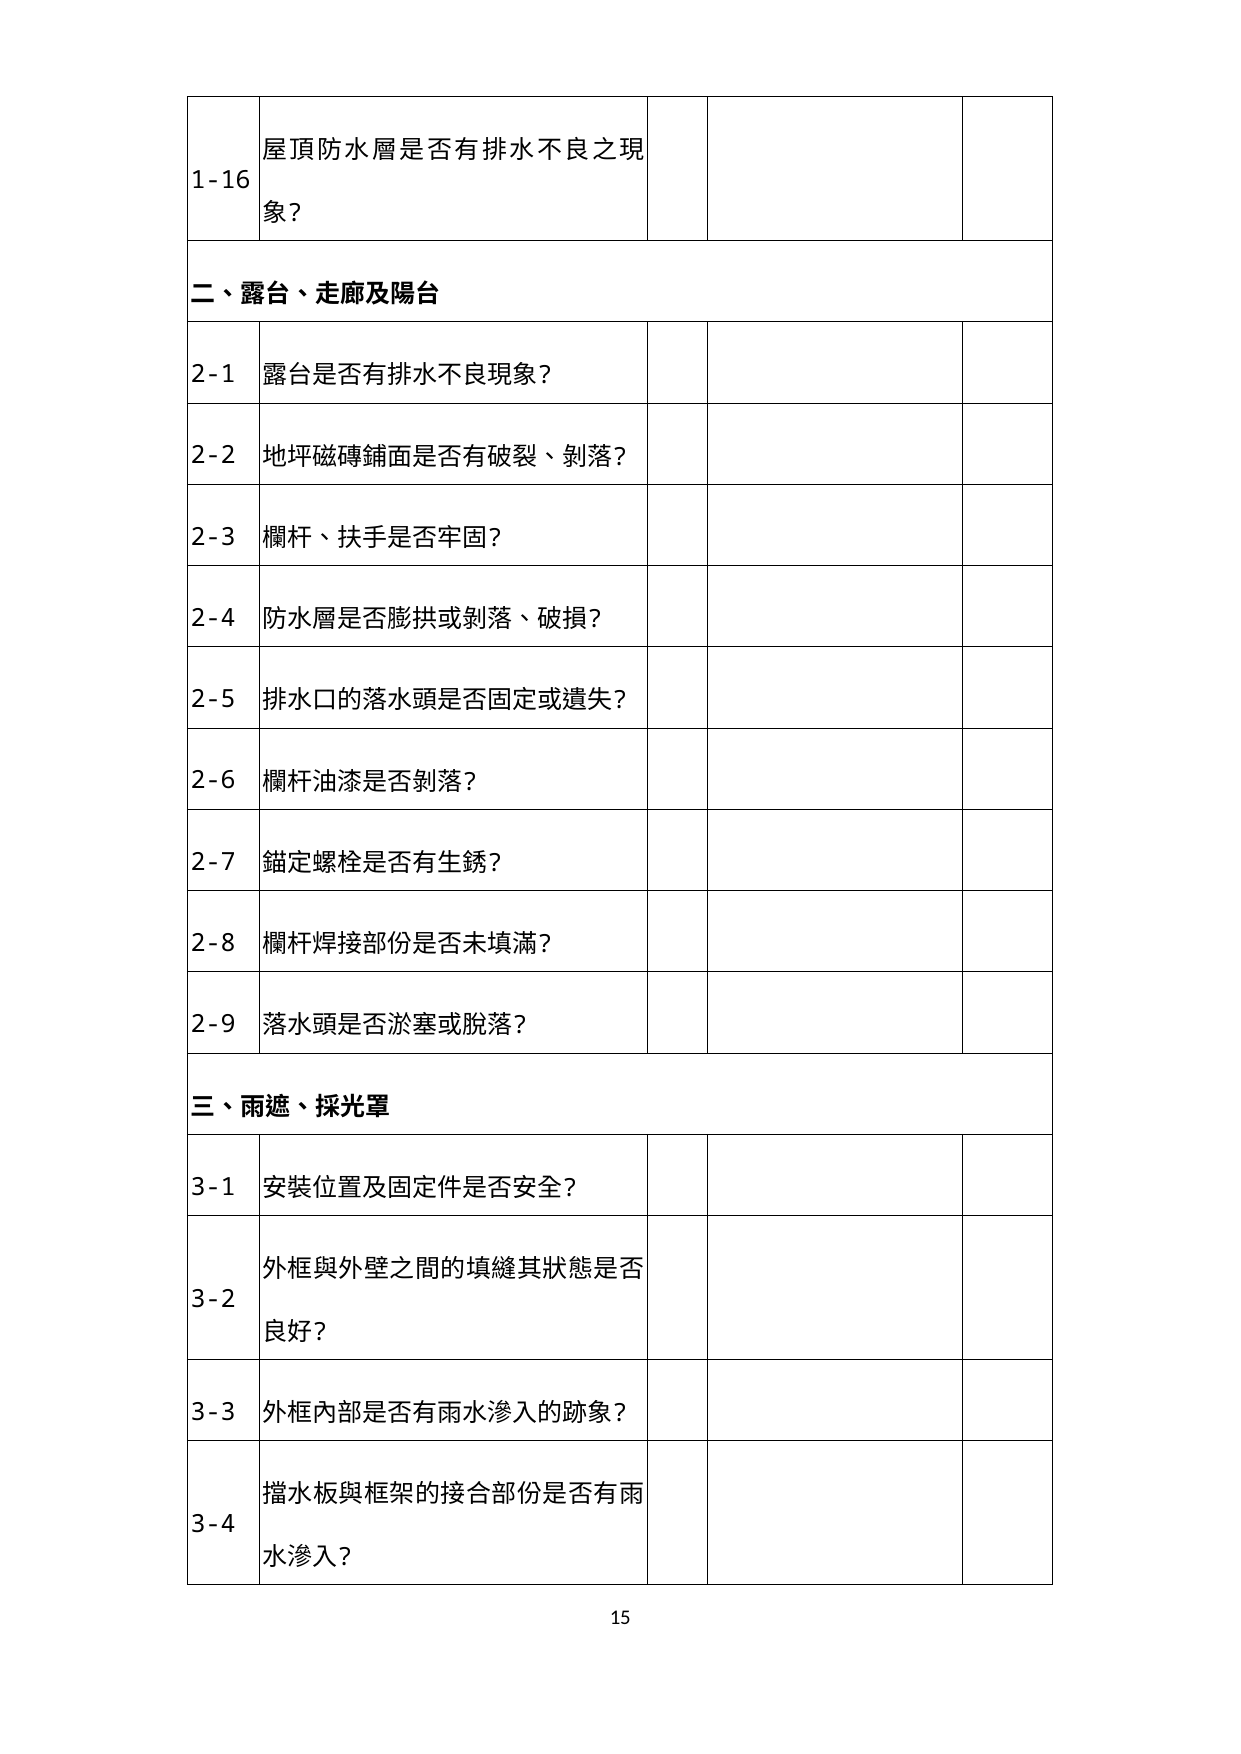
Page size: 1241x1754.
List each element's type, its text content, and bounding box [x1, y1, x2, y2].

table_cell [648, 566, 707, 646]
table_cell [963, 810, 1052, 890]
table_cell 排水口的落水頭是否固定或遺失? [260, 647, 647, 727]
table_cell 欄杆、扶手是否牢固? [260, 485, 647, 565]
table_cell [648, 810, 707, 890]
table_cell 3-4 [188, 1441, 259, 1584]
table_cell 2-9 [188, 972, 259, 1052]
table_cell [963, 485, 1052, 565]
table_cell [708, 404, 962, 484]
table_cell 露台是否有排水不良現象? [260, 322, 647, 402]
table_cell [648, 972, 707, 1052]
table_cell 外框與外壁之間的填縫其狀態是否良好? [260, 1216, 647, 1359]
table_cell [648, 1216, 707, 1359]
table_cell [963, 404, 1052, 484]
table_cell 3-3 [188, 1360, 259, 1440]
table_cell 2-2 [188, 404, 259, 484]
table_cell 防水層是否膨拱或剝落、破損? [260, 566, 647, 646]
table_cell [648, 404, 707, 484]
table_cell [708, 485, 962, 565]
table_cell 錨定螺栓是否有生銹? [260, 810, 647, 890]
table_cell [963, 647, 1052, 727]
table_cell 擋水板與框架的接合部份是否有雨水滲入? [260, 1441, 647, 1584]
table_cell [708, 1360, 962, 1440]
table_cell [708, 1216, 962, 1359]
table_cell 二、露台、走廊及陽台 [188, 241, 1052, 321]
table_cell 三、雨遮、採光罩 [188, 1054, 1052, 1134]
table_cell 2-4 [188, 566, 259, 646]
table_cell [963, 1441, 1052, 1584]
table_cell 欄杆焊接部份是否未填滿? [260, 891, 647, 971]
table_cell [708, 1135, 962, 1215]
table_cell [963, 1135, 1052, 1215]
table_cell 2-1 [188, 322, 259, 402]
table_cell [708, 566, 962, 646]
table_cell [648, 322, 707, 402]
table_cell [648, 97, 707, 240]
table_cell [648, 1135, 707, 1215]
table_cell [963, 97, 1052, 240]
table_cell 2-8 [188, 891, 259, 971]
table_cell [963, 1360, 1052, 1440]
table_cell [648, 891, 707, 971]
table_cell [708, 322, 962, 402]
table_cell 3-1 [188, 1135, 259, 1215]
table_cell [648, 729, 707, 809]
table_cell [648, 485, 707, 565]
table_cell 2-5 [188, 647, 259, 727]
table_cell 2-6 [188, 729, 259, 809]
table_cell 1-16 [188, 97, 259, 240]
table_cell [963, 1216, 1052, 1359]
table_cell [708, 647, 962, 727]
table_cell [963, 322, 1052, 402]
table_cell 外框內部是否有雨水滲入的跡象? [260, 1360, 647, 1440]
table_cell 欄杆油漆是否剝落? [260, 729, 647, 809]
table_cell 屋頂防水層是否有排水不良之現象? [260, 97, 647, 240]
table_cell 2-7 [188, 810, 259, 890]
table_cell [708, 97, 962, 240]
table_cell [963, 729, 1052, 809]
table_cell [963, 566, 1052, 646]
table_cell [648, 1360, 707, 1440]
table_cell 落水頭是否淤塞或脫落? [260, 972, 647, 1052]
table_cell [708, 891, 962, 971]
table_cell [648, 647, 707, 727]
table_cell 地坪磁磚鋪面是否有破裂、剝落? [260, 404, 647, 484]
table_cell [708, 1441, 962, 1584]
table_cell [963, 972, 1052, 1052]
table_cell [708, 972, 962, 1052]
table_cell 安裝位置及固定件是否安全? [260, 1135, 647, 1215]
table_cell [708, 729, 962, 809]
table_cell [648, 1441, 707, 1584]
table_cell 2-3 [188, 485, 259, 565]
table_cell 3-2 [188, 1216, 259, 1359]
table_cell [708, 810, 962, 890]
table_cell [963, 891, 1052, 971]
